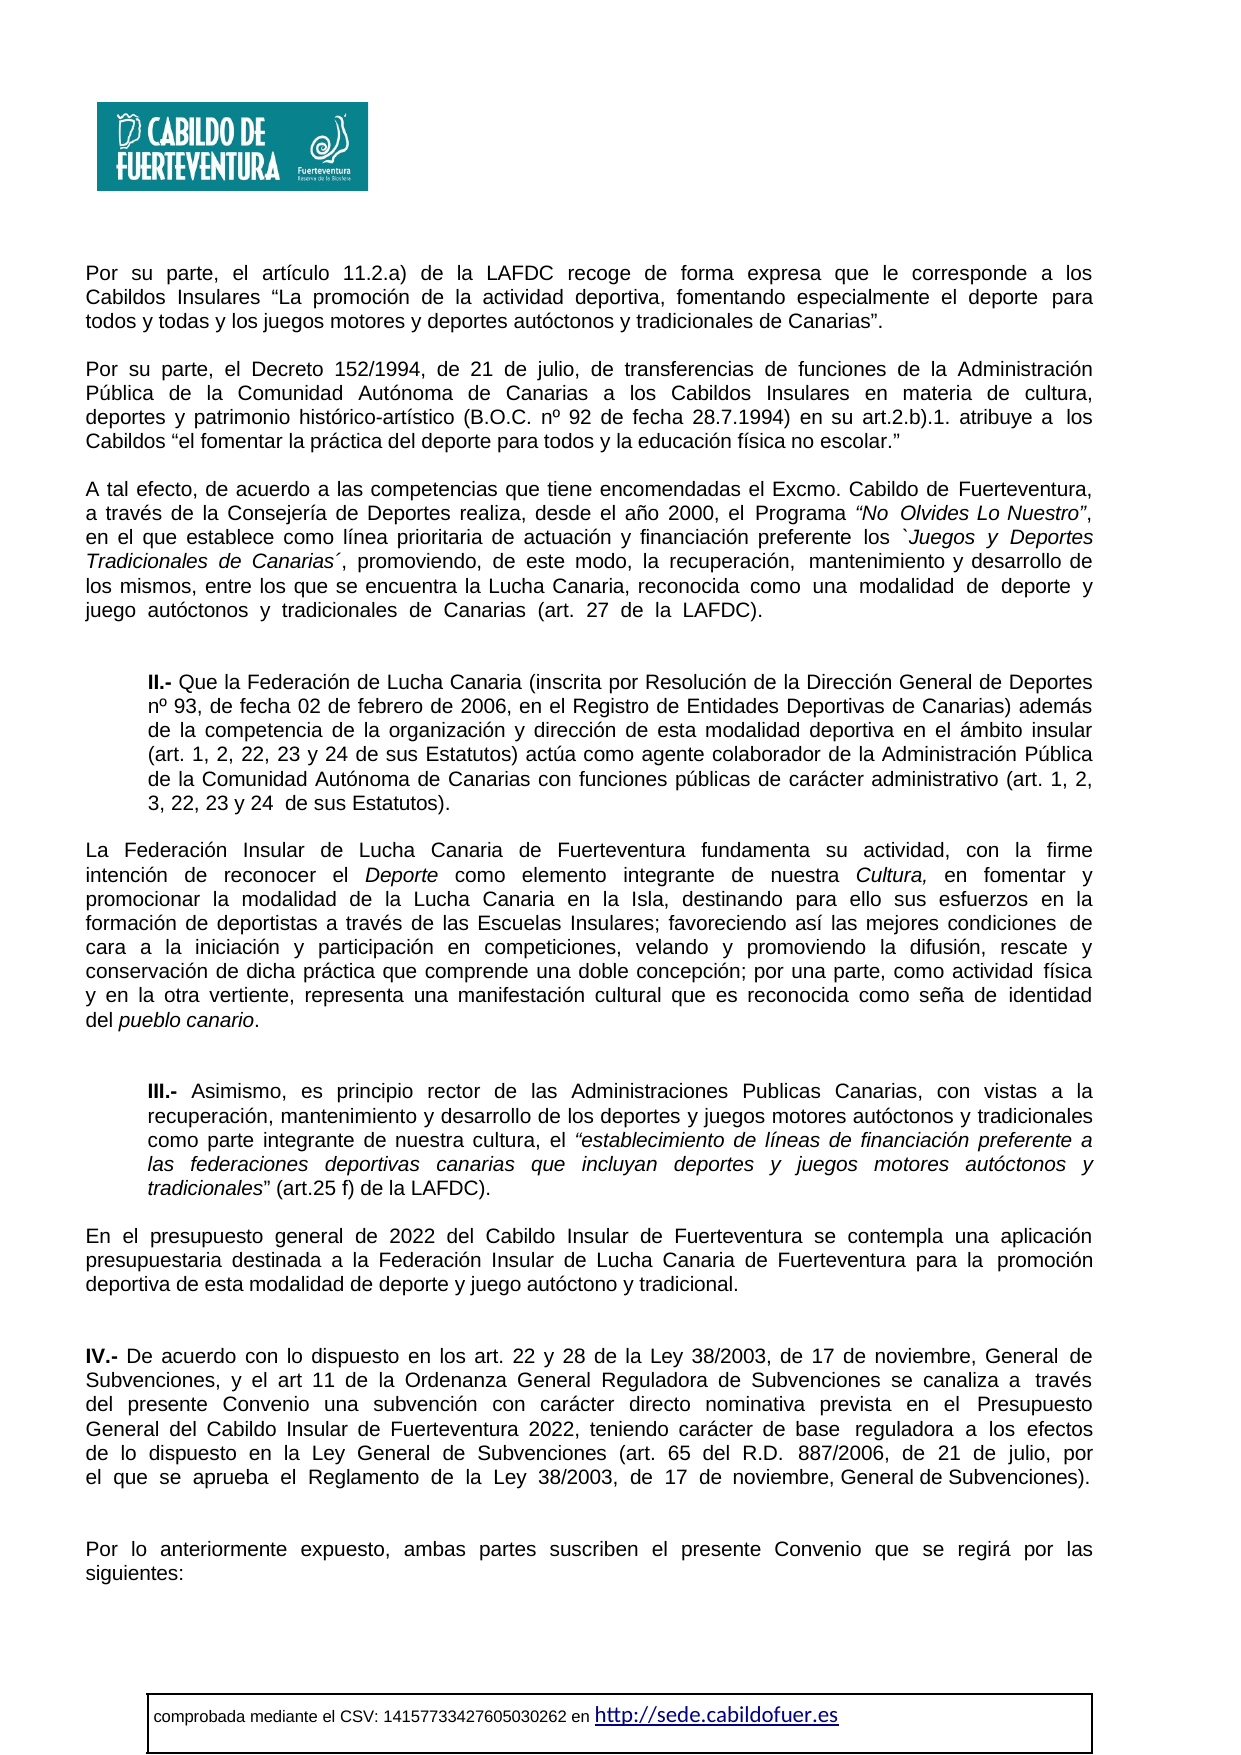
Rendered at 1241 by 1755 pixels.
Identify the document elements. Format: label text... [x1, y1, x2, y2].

text Por su parte, el Decreto 152/1994, de 21 de julio, de transferencias de funciones de la Administración Pública de la Comunidad Autónoma de Canarias a los Cabildos Insulares en materia de cultura, deportes y patrimonio histórico-artístico (B.O.C. nº 92 de fecha 28.7.1994) en su art.2.b).1. atribuye a los Cabildos “el fomentar la práctica del deporte para todos y la educación física no escolar.” [85, 356, 1093, 453]
text Por su parte, el artículo 11.2.a) de la LAFDC recoge de forma expresa que le corresponde a los Cabildos Insulares “La promoción de la actividad deportiva, fomentando especialmente el deporte para todos y todas y los juegos motores y deportes autóctonos y tradicionales de Canarias”. [85, 260, 1093, 333]
text La Federación Insular de Lucha Canaria de Fuerteventura fundamenta su actividad, con la firme intención de reconocer el Deporte como elemento integrante de nuestra Cultura, en fomentar y promocionar la modalidad de la Lucha Canaria en la Isla, destinando para ello sus esfuerzos en la formación de deportistas a través de las Escuelas Insulares; favoreciendo así las mejores condiciones de cara a la iniciación y participación en competiciones, velando y promoviendo la difusión, rescate y conservación de dicha práctica que comprende una doble concepción; por una parte, como actividad física y en la otra vertiente, representa una manifestación cultural que es reconocida como seña de identidad del pueblo canario. [85, 838, 1093, 1031]
text II.- Que la Federación de Lucha Canaria (inscrita por Resolución de la Dirección General de Deportes nº 93, de fecha 02 de febrero de 2006, en el Registro de Entidades Deportivas de Canarias) además de la competencia de la organización y dirección de esta modalidad deportiva en el ámbito insular (art. 1, 2, 22, 23 y 24 de sus Estatutos) actúa como agente colaborador de la Administración Pública de la Comunidad Autónoma de Canarias con funciones públicas de carácter administrativo (art. 1, 2, 3, 22, 23 y 24 de sus Estatutos). [148, 670, 1093, 814]
text A tal efecto, de acuerdo a las competencias que tiene encomendadas el Excmo. Cabildo de Fuerteventura, a través de la Consejería de Deportes realiza, desde el año 2000, el Programa “No Olvides Lo Nuestro”, en el que establece como línea prioritaria de actuación y financiación preferente los `Juegos y Deportes Tradicionales de Canarias´, promoviendo, de este modo, la recuperación, mantenimiento y desarrollo de los mismos, entre los que se encuentra la Lucha Canaria, reconocida como una modalidad de deporte y juego autóctonos y tradicionales de Canarias (art. 27 de la LAFDC). [85, 477, 1093, 622]
text IV.- De acuerdo con lo dispuesto en los art. 22 y 28 de la Ley 38/2003, de 17 de noviembre, General de Subvenciones, y el art 11 de la Ordenanza General Reguladora de Subvenciones se canaliza a través del presente Convenio una subvención con carácter directo nominativa prevista en el Presupuesto General del Cabildo Insular de Fuerteventura 2022, teniendo carácter de base reguladora a los efectos de lo dispuesto en la Ley General de Subvenciones (art. 65 del R.D. 887/2006, de 21 de julio, por el que se aprueba el Reglamento de la Ley 38/2003, de 17 de noviembre, General de Subvenciones). [85, 1344, 1093, 1489]
text III.- Asimismo, es principio rector de las Administraciones Publicas Canarias, con vistas a la recuperación, mantenimiento y desarrollo de los deportes y juegos motores autóctonos y tradicionales como parte integrante de nuestra cultura, el “establecimiento de líneas de financiación preferente a las federaciones deportivas canarias que incluyan deportes y juegos motores autóctonos y tradicionales” (art.25 f) de la LAFDC). [147, 1079, 1093, 1200]
text Por lo anteriormente expuesto, ambas partes suscriben el presente Convenio que se regirá por las siguientes: [85, 1537, 1093, 1585]
text En el presupuesto general de 2022 del Cabildo Insular de Fuerteventura se contempla una aplicación presupuestaria destinada a la Federación Insular de Lucha Canaria de Fuerteventura para la promoción deportiva de esta modalidad de deporte y juego autóctono y tradicional. [85, 1224, 1093, 1296]
